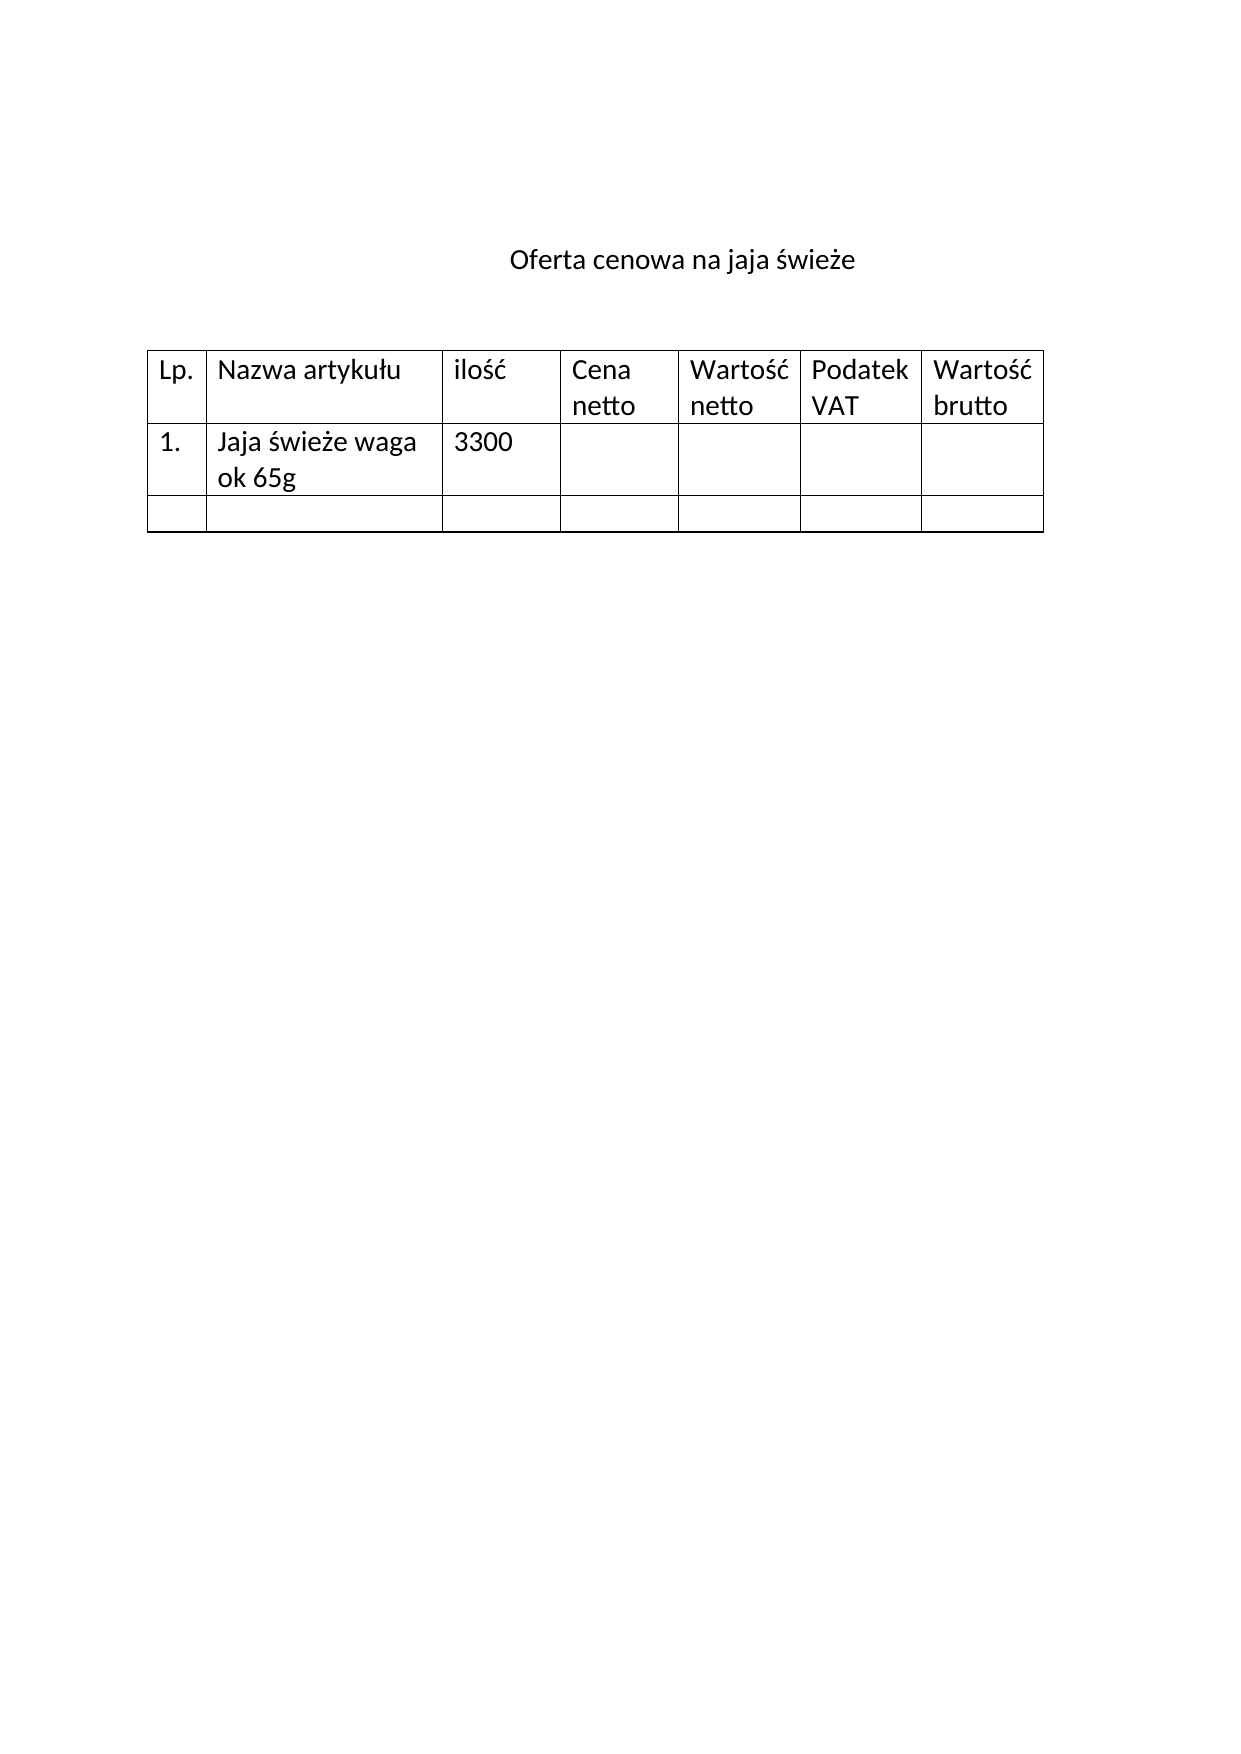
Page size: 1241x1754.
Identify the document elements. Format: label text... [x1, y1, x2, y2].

table_cell [801, 496, 921, 531]
table_cell [679, 496, 800, 531]
table_cell [443, 496, 560, 531]
table_cell [922, 424, 1043, 495]
table_cell [922, 496, 1043, 531]
table_header ilość [443, 351, 560, 422]
table_header Podatek VAT [801, 351, 921, 422]
table_header Lp. [148, 351, 206, 422]
table_cell [679, 424, 800, 495]
table_cell [561, 496, 678, 531]
text Oferta cenowa na jaja świeże [148, 241, 1093, 276]
table_cell [561, 424, 678, 495]
table_cell [801, 424, 921, 495]
table_cell [207, 496, 442, 531]
table_header Cena netto [561, 351, 678, 422]
table_header Wartość brutto [922, 351, 1043, 422]
table_cell [148, 496, 206, 531]
table_header Wartość netto [679, 351, 800, 422]
table_cell 3300 [443, 424, 560, 495]
table_header Nazwa artykułu [207, 351, 442, 422]
table_cell Jaja świeże waga ok 65g [207, 424, 442, 495]
table_cell 1. [148, 424, 206, 495]
